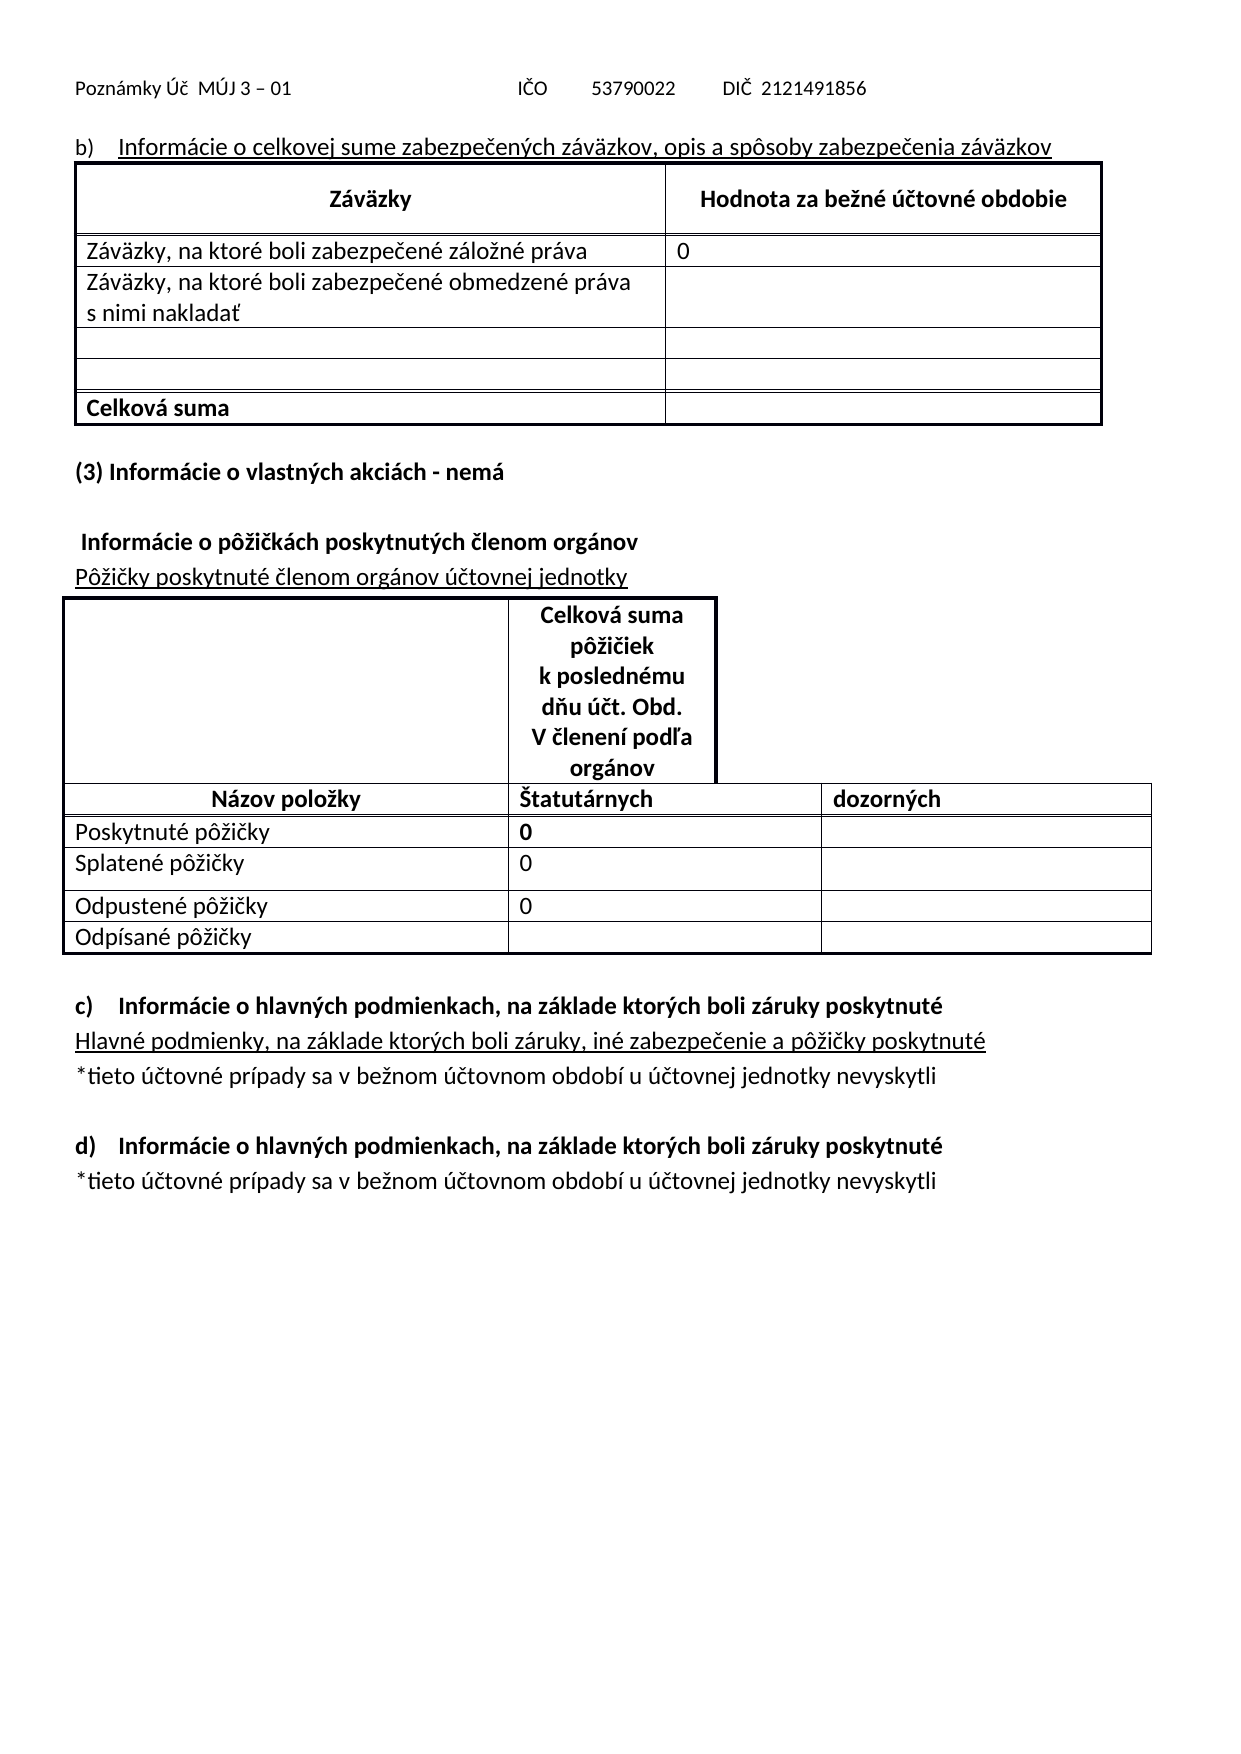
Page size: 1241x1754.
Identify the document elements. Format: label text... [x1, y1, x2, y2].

table_cell Názov položky [65, 784, 508, 814]
table_cell 0 [509, 891, 821, 921]
table_cell [822, 848, 1151, 890]
table_cell Záväzky, na ktoré boli zabezpečené obmedzené práva s nimi nakladať [77, 267, 665, 327]
text Pôžičky poskytnuté členom orgánov účtovnej jednotky [75, 561, 1165, 592]
text *tieto účtovné prípady sa v bežnom účtovnom období u účtovnej jednotky nevyskytli [75, 1165, 1165, 1196]
table_cell 0 [509, 848, 821, 890]
list Informácie o hlavných podmienkach, na základe ktorých boli záruky poskytnuté [75, 1130, 1165, 1161]
table_cell Poskytnuté pôžičky [65, 817, 508, 846]
table_header [65, 600, 508, 783]
table_header Celková suma pôžičiek k poslednému dňu účt. Obd. V členení podľa orgánov [509, 600, 714, 783]
table_cell [666, 328, 1100, 358]
table_header Záväzky [77, 165, 665, 233]
table_cell Štatutárnych [509, 784, 821, 814]
list Informácie o hlavných podmienkach, na základe ktorých boli záruky poskytnuté [75, 990, 1165, 1021]
table_cell Celková suma [77, 393, 665, 423]
table_cell 0 [666, 236, 1100, 266]
table_cell dozorných [822, 784, 1151, 814]
table_cell 0 [509, 817, 821, 846]
list Informácie o celkovej sume zabezpečených záväzkov, opis a spôsoby zabezpečenia záväzkov [75, 131, 1165, 161]
table_cell [666, 393, 1100, 423]
table_cell Splatené pôžičky [65, 848, 508, 890]
table_cell Odpustené pôžičky [65, 891, 508, 921]
table_cell [822, 891, 1151, 921]
table_cell Odpísané pôžičky [65, 922, 508, 952]
text Informácie o pôžičkách poskytnutých členom orgánov [75, 526, 1165, 557]
text Hlavné podmienky, na základe ktorých boli záruky, iné zabezpečenie a pôžičky poskytnuté [75, 1025, 1165, 1056]
table_cell [77, 328, 665, 358]
table_cell [666, 267, 1100, 327]
text (3) Informácie o vlastných akciách - nemá [75, 456, 1165, 487]
table_cell [77, 359, 665, 389]
text Poznámky Úč MÚJ 3 – 01 IČO 53790022 DIČ 2121491856 [75, 75, 1165, 100]
table_cell [822, 817, 1151, 846]
table_cell [666, 359, 1100, 389]
table_cell [509, 922, 821, 952]
table_cell Záväzky, na ktoré boli zabezpečené záložné práva [77, 236, 665, 266]
table_header Hodnota za bežné účtovné obdobie [666, 165, 1100, 233]
text *tieto účtovné prípady sa v bežnom účtovnom období u účtovnej jednotky nevyskytli [75, 1060, 1165, 1091]
table_cell [822, 922, 1151, 952]
